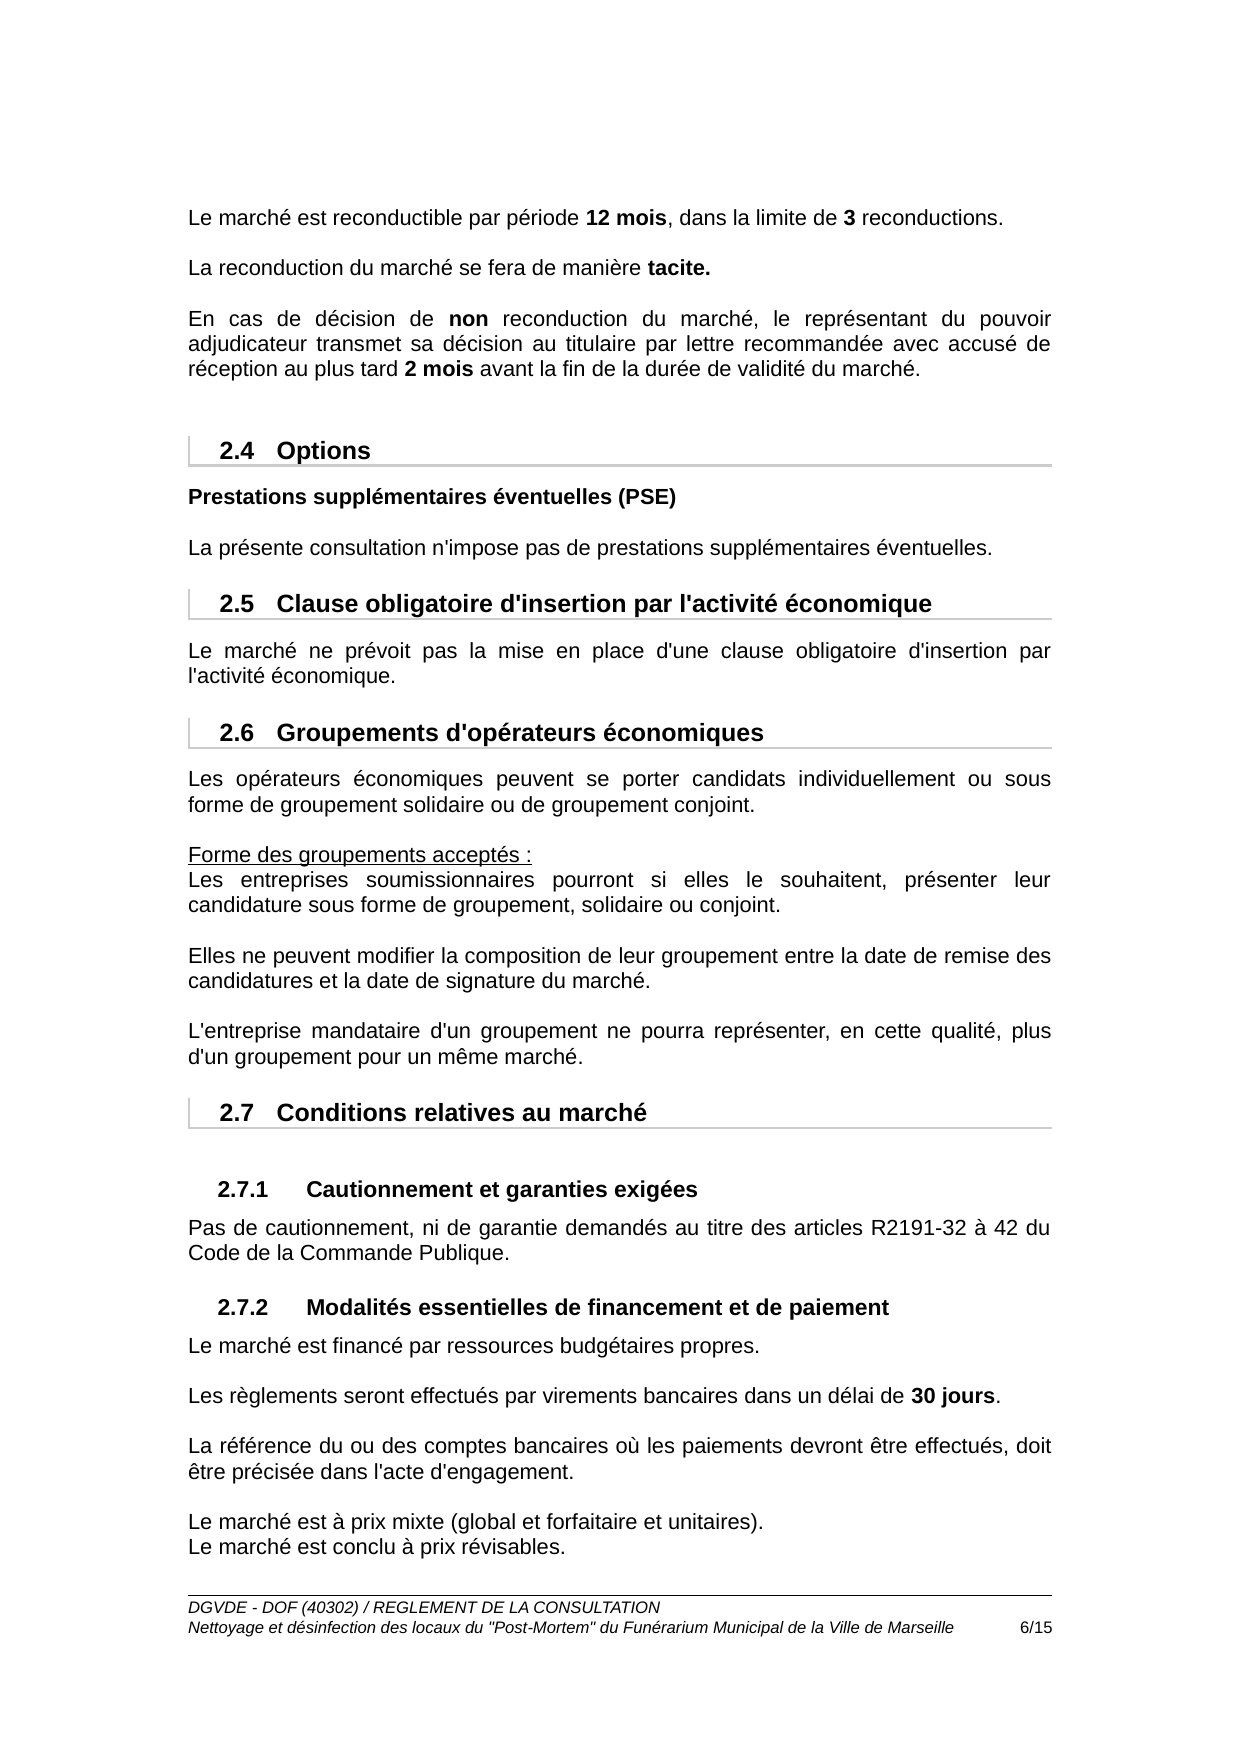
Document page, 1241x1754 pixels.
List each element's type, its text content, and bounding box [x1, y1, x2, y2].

text Le marché ne prévoit pas la mise en place d'une clause obligatoire d'insertion par l'activité économique. [188, 638, 1052, 688]
text Pas de cautionnement, ni de garantie demandés au titre des articles R2191-32 à 42 du Code de la Commande Publique. [188, 1214, 1052, 1265]
text Le marché est conclu à prix révisables. [188, 1534, 1052, 1559]
subtitle Conditions relatives au marché [190, 1098, 1052, 1127]
text La reconduction du marché se fera de manière tacite. [188, 255, 1052, 280]
text Forme des groupements acceptés : [188, 842, 1052, 867]
text Les entreprises soumissionnaires pourront si elles le souhaitent, présenter leur candidature sous forme de groupement, solidaire ou conjoint. [188, 867, 1052, 918]
subtitle Cautionnement et garanties exigées [188, 1176, 1052, 1203]
text La présente consultation n'impose pas de prestations supplémentaires éventuelles. [188, 535, 1052, 560]
text Prestations supplémentaires éventuelles (PSE) [188, 484, 1052, 509]
text Le marché est à prix mixte (global et forfaitaire et unitaires). [188, 1509, 1052, 1534]
text L'entreprise mandataire d'un groupement ne pourra représenter, en cette qualité, plus d'un groupement pour un même marché. [188, 1018, 1052, 1069]
subtitle Modalités essentielles de financement et de paiement [188, 1294, 1052, 1321]
text Les règlements seront effectués par virements bancaires dans un délai de 30 jours. [188, 1383, 1052, 1408]
subtitle Clause obligatoire d'insertion par l'activité économique [190, 589, 1052, 618]
subtitle Groupements d'opérateurs économiques [190, 718, 1052, 747]
text La référence du ou des comptes bancaires où les paiements devront être effectués, doit être précisée dans l'acte d'engagement. [188, 1433, 1052, 1484]
text Le marché est reconductible par période 12 mois, dans la limite de 3 reconductions. [188, 204, 1052, 230]
subtitle Options [190, 436, 1052, 464]
text Elles ne peuvent modifier la composition de leur groupement entre la date de remise des candidatures et la date de signature du marché. [188, 943, 1052, 993]
text Les opérateurs économiques peuvent se porter candidats individuellement ou sous forme de groupement solidaire ou de groupement conjoint. [188, 766, 1052, 817]
text Le marché est financé par ressources budgétaires propres. [188, 1332, 1052, 1358]
text En cas de décision de non reconduction du marché, le représentant du pouvoir adjudicateur transmet sa décision au titulaire par lettre recommandée avec accusé de réception au plus tard 2 mois avant la fin de la durée de validité du marché. [188, 305, 1052, 381]
